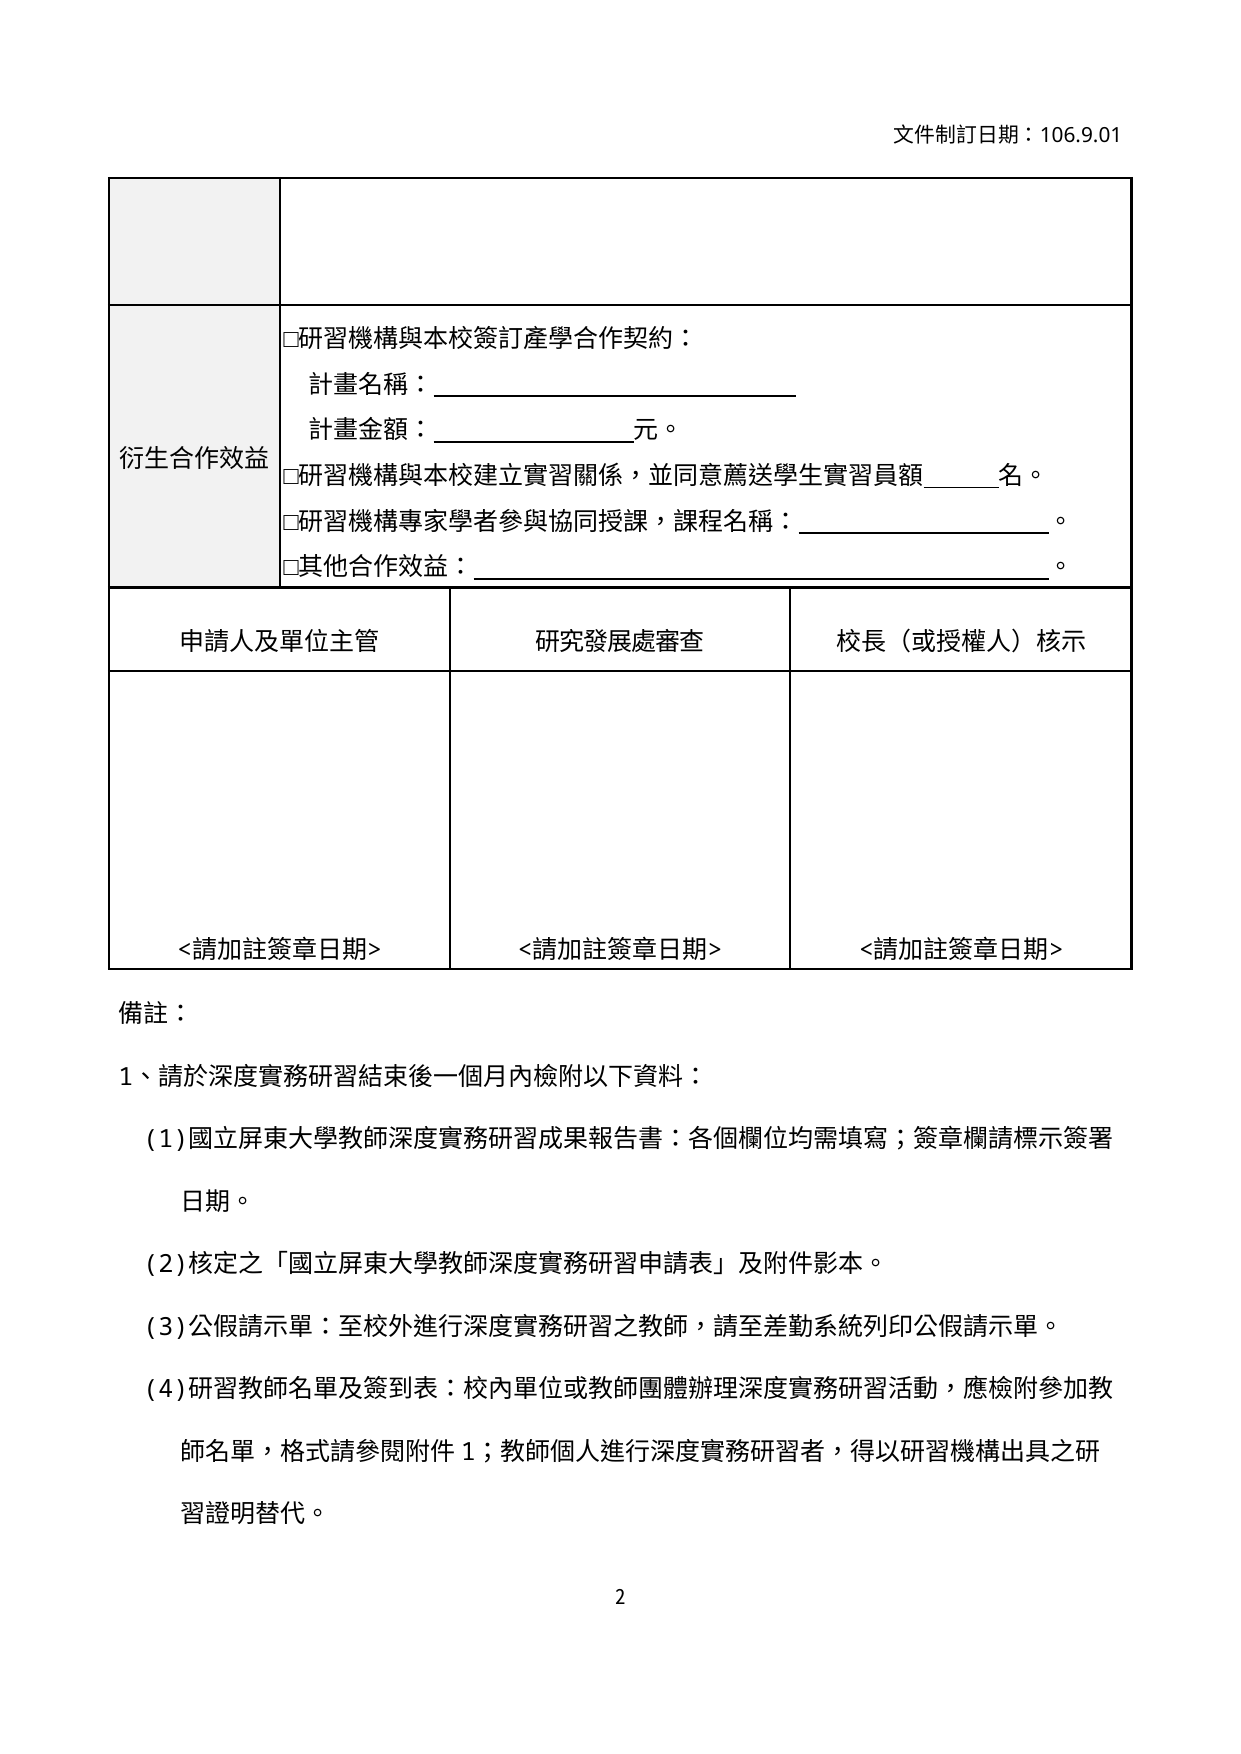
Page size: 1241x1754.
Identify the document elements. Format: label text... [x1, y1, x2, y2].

table_cell <請加註簽章日期> [110, 672, 449, 968]
text (3)公假請示單：至校外進行深度實務研習之教師，請至差勤系統列印公假請示單。 [143, 1283, 1122, 1345]
table_cell 申請人及單位主管 [110, 589, 449, 670]
table_cell [110, 179, 279, 304]
text (4)研習教師名單及簽到表：校內單位或教師團體辦理深度實務研習活動，應檢附參加教師名單，格式請參閱附件1；教師個人進行深度實務研習者，得以研習機構出具之研習證明替代。 [143, 1345, 1122, 1533]
table_cell □研習機構與本校簽訂產學合作契約： 計畫名稱： 計畫金額： 元。 □研習機構與本校建立實習關係，並同意薦送學生實習員額 名。 □研習機構專家學者參與協同授課，課程名稱： 。 □其他合作效益： 。 [281, 306, 1130, 586]
table_cell <請加註簽章日期> [791, 672, 1130, 968]
table_cell <請加註簽章日期> [451, 672, 789, 968]
text 1、請於深度實務研習結束後一個月內檢附以下資料： [118, 1033, 1122, 1095]
text 備註： [118, 970, 1122, 1033]
table_cell 衍生合作效益 [110, 306, 279, 586]
table_cell 校長（或授權人）核示 [791, 589, 1130, 670]
text (1)國立屏東大學教師深度實務研習成果報告書：各個欄位均需填寫；簽章欄請標示簽署日期。 [143, 1095, 1122, 1220]
table_cell [281, 179, 1130, 304]
table_cell 研究發展處審查 [451, 589, 789, 670]
text (2)核定之「國立屏東大學教師深度實務研習申請表」及附件影本。 [143, 1220, 1122, 1283]
